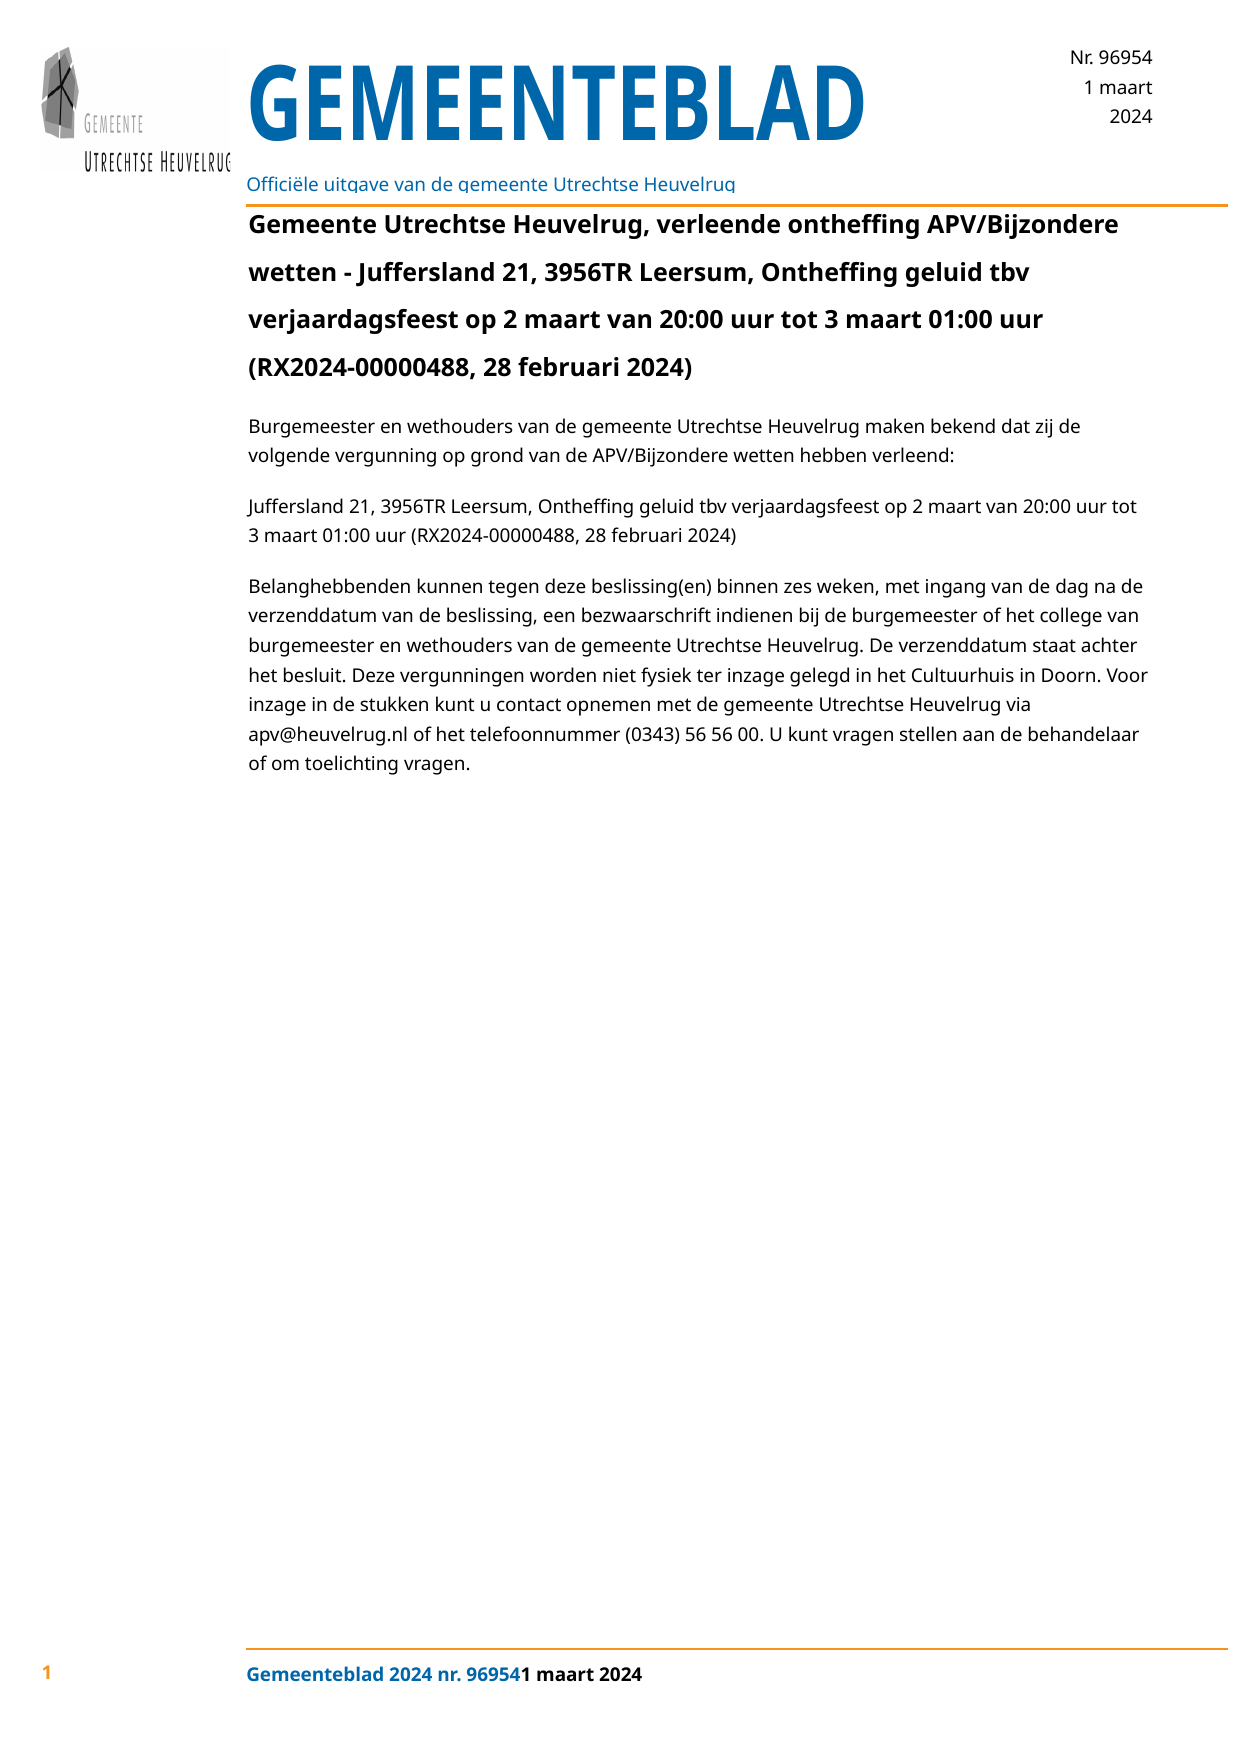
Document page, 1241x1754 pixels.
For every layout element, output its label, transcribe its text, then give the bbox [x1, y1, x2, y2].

text Burgemeester en wethouders van de gemeente Utrechtse Heuvelrug maken bekend dat zij de volgende vergunning op grond van de APV/Bijzondere wetten hebben verleend: [248, 413, 1152, 468]
text Belanghebbenden kunnen tegen deze beslissing(en) binnen zes weken, met ingang van de dag na de verzenddatum van de beslissing, een bezwaarschrift indienen bij de burgemeester of het college van burgemeester en wethouders van de gemeente Utrechtse Heuvelrug. De verzenddatum staat achter het besluit. Deze vergunningen worden niet fysiek ter inzage gelegd in het Cultuurhuis in Doorn. Voor inzage in de stukken kunt u contact opnemen met de gemeente Utrechtse Heuvelrug via apv@heuvelrug.nl of het telefoonnummer (0343) 56 56 00. U kunt vragen stellen aan de behandelaar of om toelichting vragen. [248, 573, 1152, 776]
text Gemeente Utrechtse Heuvelrug, verleende ontheffing APV/Bijzondere wetten - Juffersland 21, 3956TR Leersum, Ontheffing geluid tbv verjaardagsfeest op 2 maart van 20:00 uur tot 3 maart 01:00 uur (RX2024-00000488, 28 februari 2024) [248, 207, 1152, 384]
picture [41, 47, 231, 172]
text Juffersland 21, 3956TR Leersum, Ontheffing geluid tbv verjaardagsfeest op 2 maart van 20:00 uur tot 3 maart 01:00 uur (RX2024-00000488, 28 februari 2024) [248, 493, 1152, 548]
